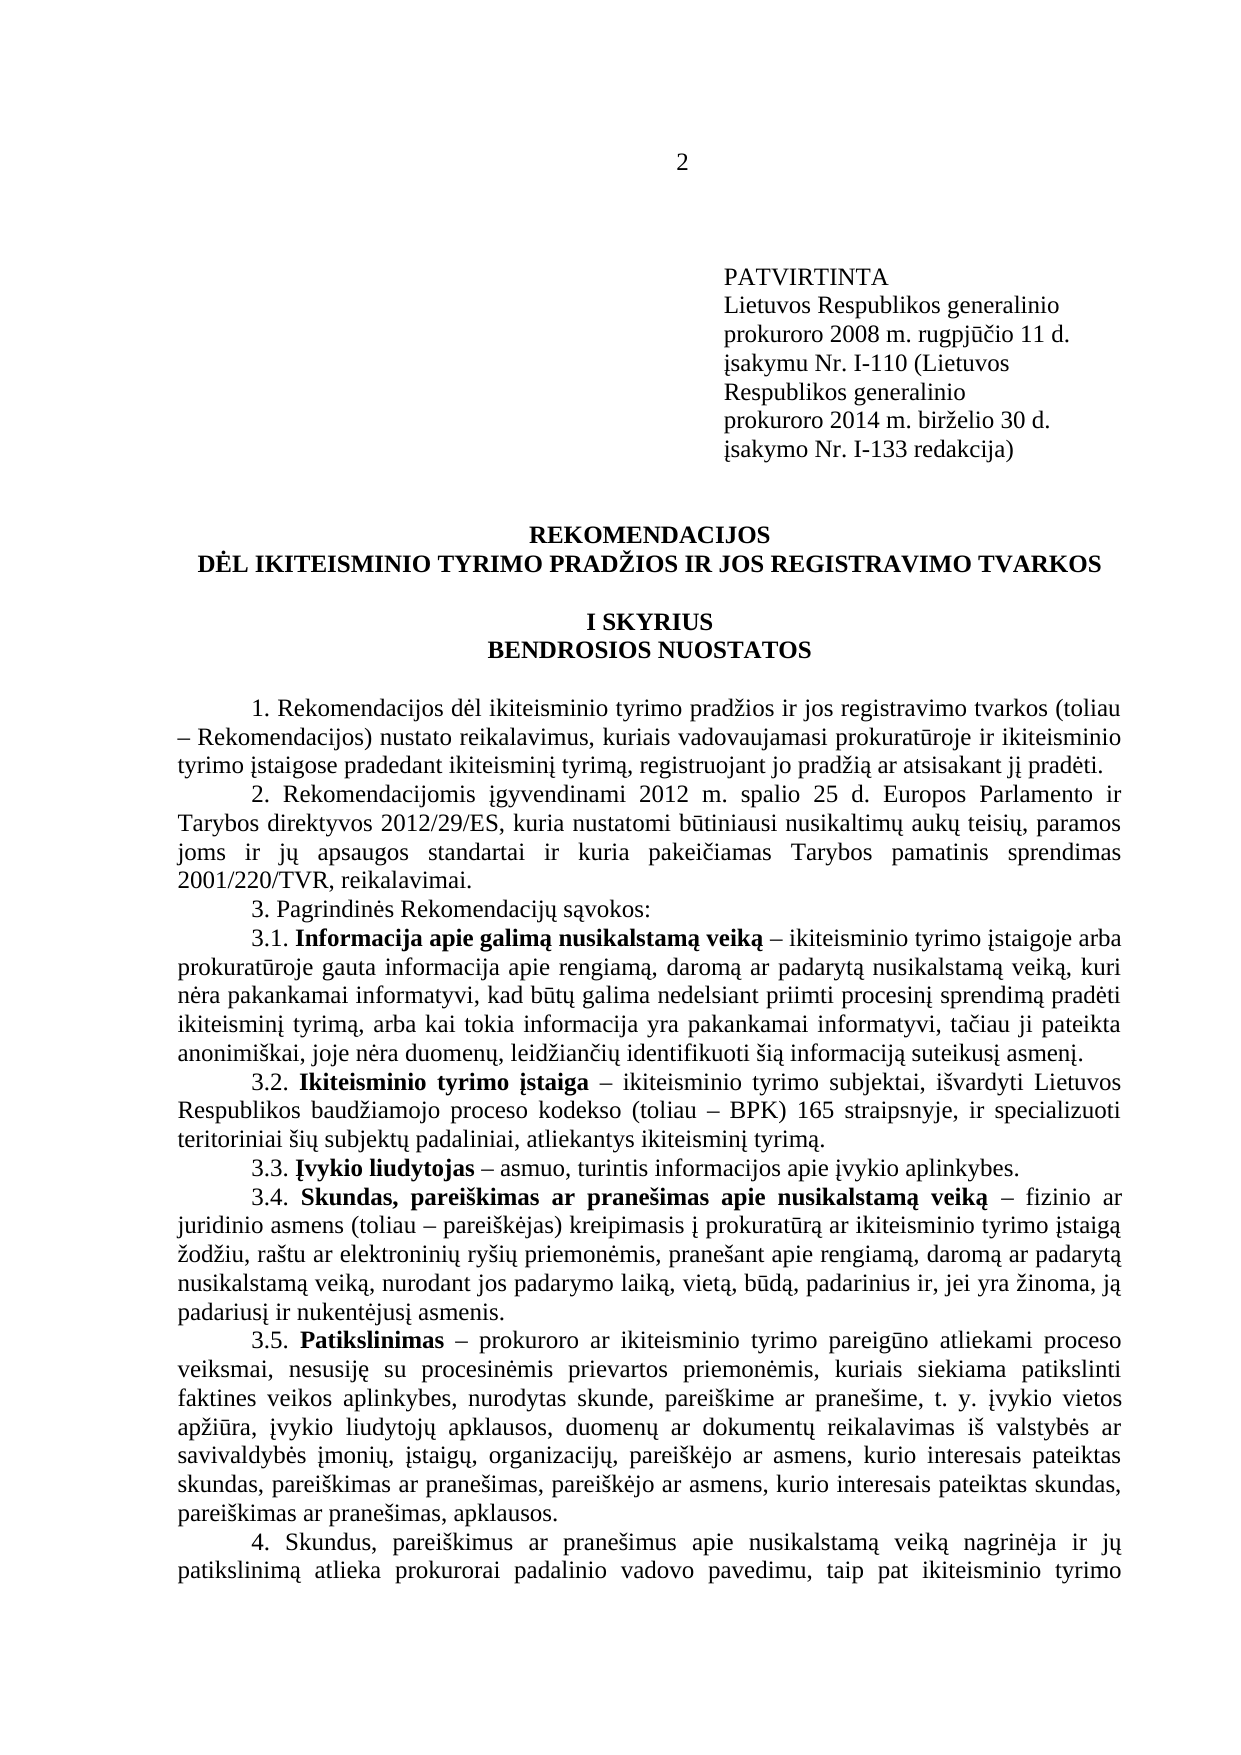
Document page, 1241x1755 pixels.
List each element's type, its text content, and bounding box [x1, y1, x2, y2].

text 3.5. Patikslinimas – prokuroro ar ikiteisminio tyrimo pareigūno atliekami proceso veiksmai, nesusiję su procesinėmis prievartos priemonėmis, kuriais siekiama patikslinti faktines veikos aplinkybes, nurodytas skunde, pareiškime ar pranešime, t. y. įvykio vietos apžiūra, įvykio liudytojų apklausos, duomenų ar dokumentų reikalavimas iš valstybės ar savivaldybės įmonių, įstaigų, organizacijų, pareiškėjo ar asmens, kurio interesais pateiktas skundas, pareiškimas ar pranešimas, pareiškėjo ar asmens, kurio interesais pateiktas skundas, pareiškimas ar pranešimas, apklausos. [177, 1326, 1122, 1527]
text 2. Rekomendacijomis įgyvendinami 2012 m. spalio 25 d. Europos Parlamento ir Tarybos direktyvos 2012/29/ES, kuria nustatomi būtiniausi nusikaltimų aukų teisių, paramos joms ir jų apsaugos standartai ir kuria pakeičiamas Tarybos pamatinis sprendimas 2001/220/TVR, reikalavimai. [177, 779, 1122, 894]
text BENDROSIOS NUOSTATOS [177, 636, 1122, 664]
text REKOMENDACIJOS [177, 521, 1122, 549]
text 3.3. Įvykio liudytojas – asmuo, turintis informacijos apie įvykio aplinkybes. [177, 1153, 1122, 1182]
text prokuroro 2014 m. birželio 30 d. [723, 406, 1122, 434]
text 3.4. Skundas, pareiškimas ar pranešimas apie nusikalstamą veiką – fizinio ar juridinio asmens (toliau – pareiškėjas) kreipimasis į prokuratūrą ar ikiteisminio tyrimo įstaigą žodžiu, raštu ar elektroninių ryšių priemonėmis, pranešant apie rengiamą, daromą ar padarytą nusikalstamą veiką, nurodant jos padarymo laiką, vietą, būdą, padarinius ir, jei yra žinoma, ją padariusį ir nukentėjusį asmenis. [177, 1182, 1122, 1326]
text įsakymu Nr. I-110 (Lietuvos Respublikos generalinio [723, 348, 1122, 406]
text 3.2. Ikiteisminio tyrimo įstaiga – ikiteisminio tyrimo subjektai, išvardyti Lietuvos Respublikos baudžiamojo proceso kodekso (toliau – BPK) 165 straipsnyje, ir specializuoti teritoriniai šių subjektų padaliniai, atliekantys ikiteisminį tyrimą. [177, 1067, 1122, 1153]
text Lietuvos Respublikos generalinio [723, 291, 1122, 319]
text DĖL IKITEISMINIO TYRIMO PRADŽIOS IR JOS REGISTRAVIMO TVARKOS [177, 549, 1122, 578]
text prokuroro 2008 m. rugpjūčio 11 d. [723, 319, 1122, 348]
text 3.1. Informacija apie galimą nusikalstamą veiką – ikiteisminio tyrimo įstaigoje arba prokuratūroje gauta informacija apie rengiamą, daromą ar padarytą nusikalstamą veiką, kuri nėra pakankamai informatyvi, kad būtų galima nedelsiant priimti procesinį sprendimą pradėti ikiteisminį tyrimą, arba kai tokia informacija yra pakankamai informatyvi, tačiau ji pateikta anonimiškai, joje nėra duomenų, leidžiančių identifikuoti šią informaciją suteikusį asmenį. [177, 923, 1122, 1067]
text įsakymo Nr. I-133 redakcija) [723, 434, 1122, 463]
text PATVIRTINTA [723, 262, 1122, 291]
text I SKYRIUS [177, 607, 1122, 636]
text 1. Rekomendacijos dėl ikiteisminio tyrimo pradžios ir jos registravimo tvarkos (toliau – Rekomendacijos) nustato reikalavimus, kuriais vadovaujamasi prokuratūroje ir ikiteisminio tyrimo įstaigose pradedant ikiteisminį tyrimą, registruojant jo pradžią ar atsisakant jį pradėti. [177, 693, 1122, 779]
text 4. Skundus, pareiškimus ar pranešimus apie nusikalstamą veiką nagrinėja ir jų patikslinimą atlieka prokurorai padalinio vadovo pavedimu, taip pat ikiteisminio tyrimo [177, 1527, 1122, 1584]
text 3. Pagrindinės Rekomendacijų sąvokos: [177, 894, 1122, 923]
